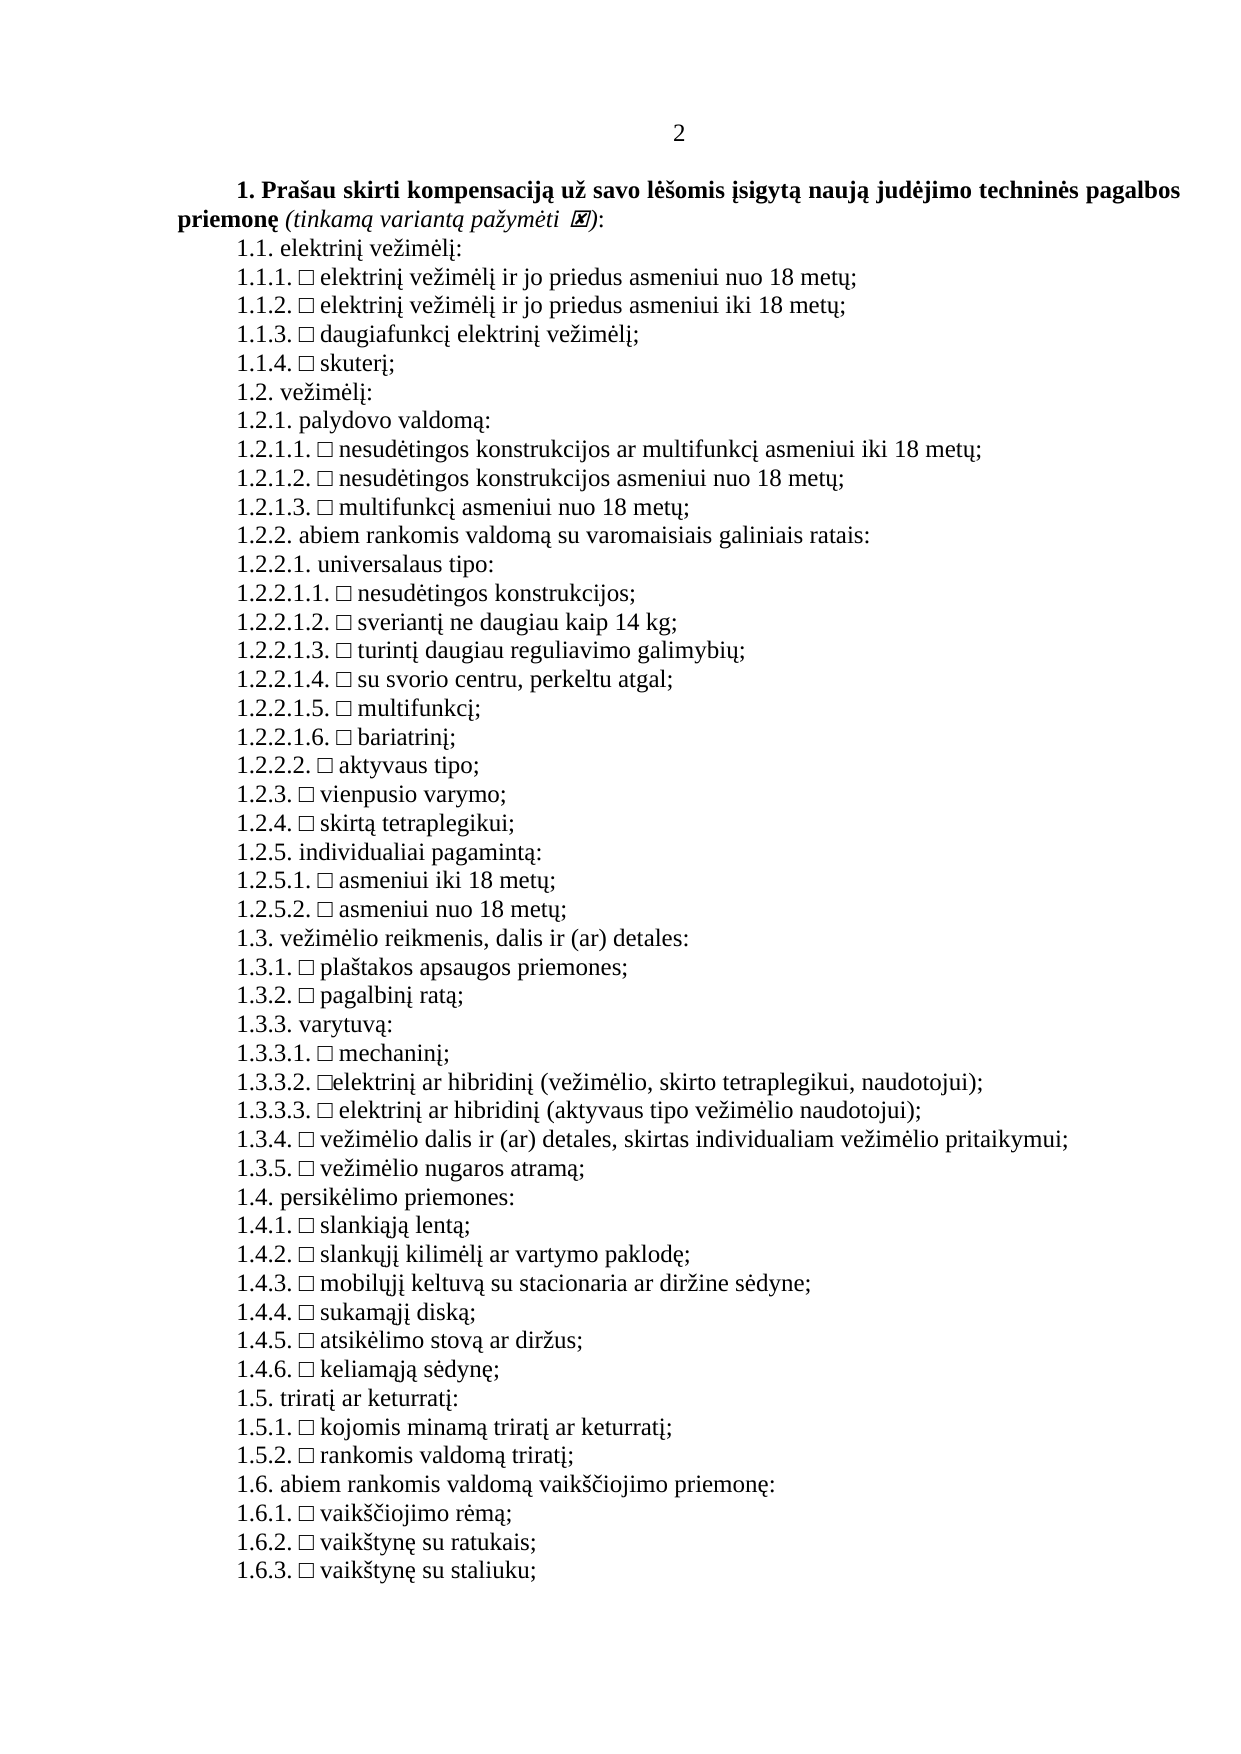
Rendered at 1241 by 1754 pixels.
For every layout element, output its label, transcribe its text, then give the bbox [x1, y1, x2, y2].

text 1.4.4. □ sukamąjį diską; [177, 1297, 1181, 1326]
text 1.2.2.2. □ aktyvaus tipo; [177, 751, 1181, 779]
text 1.6.2. □ vaikštynę su ratukais; [177, 1527, 1181, 1556]
text 1.5.2. □ rankomis valdomą triratį; [177, 1441, 1181, 1469]
text 1.2.5. individualiai pagamintą: [177, 837, 1181, 866]
text 1.3.2. □ pagalbinį ratą; [177, 981, 1181, 1009]
text 1.3.4. □ vežimėlio dalis ir (ar) detales, skirtas individualiam vežimėlio pritaikymui; [177, 1124, 1181, 1153]
text 1.1.2. □ elektrinį vežimėlį ir jo priedus asmeniui iki 18 metų; [177, 291, 1181, 319]
text 1.6. abiem rankomis valdomą vaikščiojimo priemonę: [177, 1469, 1181, 1498]
text 1. Prašau skirti kompensaciją už savo lėšomis įsigytą naują judėjimo techninės pagalbos priemonę (tinkamą variantą pažymėti ): [177, 176, 1181, 233]
text 1.6.3. □ vaikštynę su staliuku; [177, 1556, 1181, 1584]
text 1.1. elektrinį vežimėlį: [177, 233, 1181, 262]
text 1.3.3. varytuvą: [177, 1009, 1181, 1038]
text 1.4.6. □ keliamąją sėdynę; [177, 1354, 1181, 1383]
text 1.2.1. palydovo valdomą: [177, 406, 1181, 434]
text 1.5. triratį ar keturratį: [177, 1383, 1181, 1412]
text 1.2.1.3. □ multifunkcį asmeniui nuo 18 metų; [177, 492, 1181, 521]
text 1.4.1. □ slankiąją lentą; [177, 1211, 1181, 1239]
text 1.4.3. □ mobilųjį keltuvą su stacionaria ar diržine sėdyne; [177, 1268, 1181, 1297]
text 1.3.3.3. □ elektrinį ar hibridinį (aktyvaus tipo vežimėlio naudotojui); [177, 1096, 1181, 1124]
text 1.2.2.1.6. □ bariatrinį; [177, 722, 1181, 751]
text 1.2.4. □ skirtą tetraplegikui; [177, 808, 1181, 837]
text 1.2. vežimėlį: [177, 377, 1181, 406]
text 1.2.2.1.1. □ nesudėtingos konstrukcijos; [177, 578, 1181, 607]
text 1.2.2.1.5. □ multifunkcį; [177, 693, 1181, 722]
text 1.4.2. □ slankųjį kilimėlį ar vartymo paklodę; [177, 1239, 1181, 1268]
text 1.2.3. □ vienpusio varymo; [177, 779, 1181, 808]
text 1.2.2.1. universalaus tipo: [177, 549, 1181, 578]
text 1.1.4. □ skuterį; [177, 348, 1181, 377]
text 1.2.5.1. □ asmeniui iki 18 metų; [177, 866, 1181, 894]
text 1.2.2.1.3. □ turintį daugiau reguliavimo galimybių; [177, 636, 1181, 664]
text 1.3.1. □ plaštakos apsaugos priemones; [177, 952, 1181, 981]
text 1.1.3. □ daugiafunkcį elektrinį vežimėlį; [177, 319, 1181, 348]
text 1.3.3.1. □ mechaninį; [177, 1038, 1181, 1067]
text 1.2.5.2. □ asmeniui nuo 18 metų; [177, 894, 1181, 923]
text 1.3.5. □ vežimėlio nugaros atramą; [177, 1153, 1181, 1182]
text 1.4. persikėlimo priemones: [177, 1182, 1181, 1211]
text 1.1.1. □ elektrinį vežimėlį ir jo priedus asmeniui nuo 18 metų; [177, 262, 1181, 291]
text 1.2.2. abiem rankomis valdomą su varomaisiais galiniais ratais: [177, 521, 1181, 549]
text 1.2.1.2. □ nesudėtingos konstrukcijos asmeniui nuo 18 metų; [177, 463, 1181, 492]
text 1.2.2.1.4. □ su svorio centru, perkeltu atgal; [177, 664, 1181, 693]
text 1.3.3.2. □elektrinį ar hibridinį (vežimėlio, skirto tetraplegikui, naudotojui); [177, 1067, 1181, 1096]
text 1.6.1. □ vaikščiojimo rėmą; [177, 1498, 1181, 1527]
text 1.3. vežimėlio reikmenis, dalis ir (ar) detales: [177, 923, 1181, 952]
text 1.4.5. □ atsikėlimo stovą ar diržus; [177, 1326, 1181, 1354]
text 1.5.1. □ kojomis minamą triratį ar keturratį; [177, 1412, 1181, 1441]
text 1.2.2.1.2. □ sveriantį ne daugiau kaip 14 kg; [177, 607, 1181, 636]
text 1.2.1.1. □ nesudėtingos konstrukcijos ar multifunkcį asmeniui iki 18 metų; [177, 434, 1181, 463]
